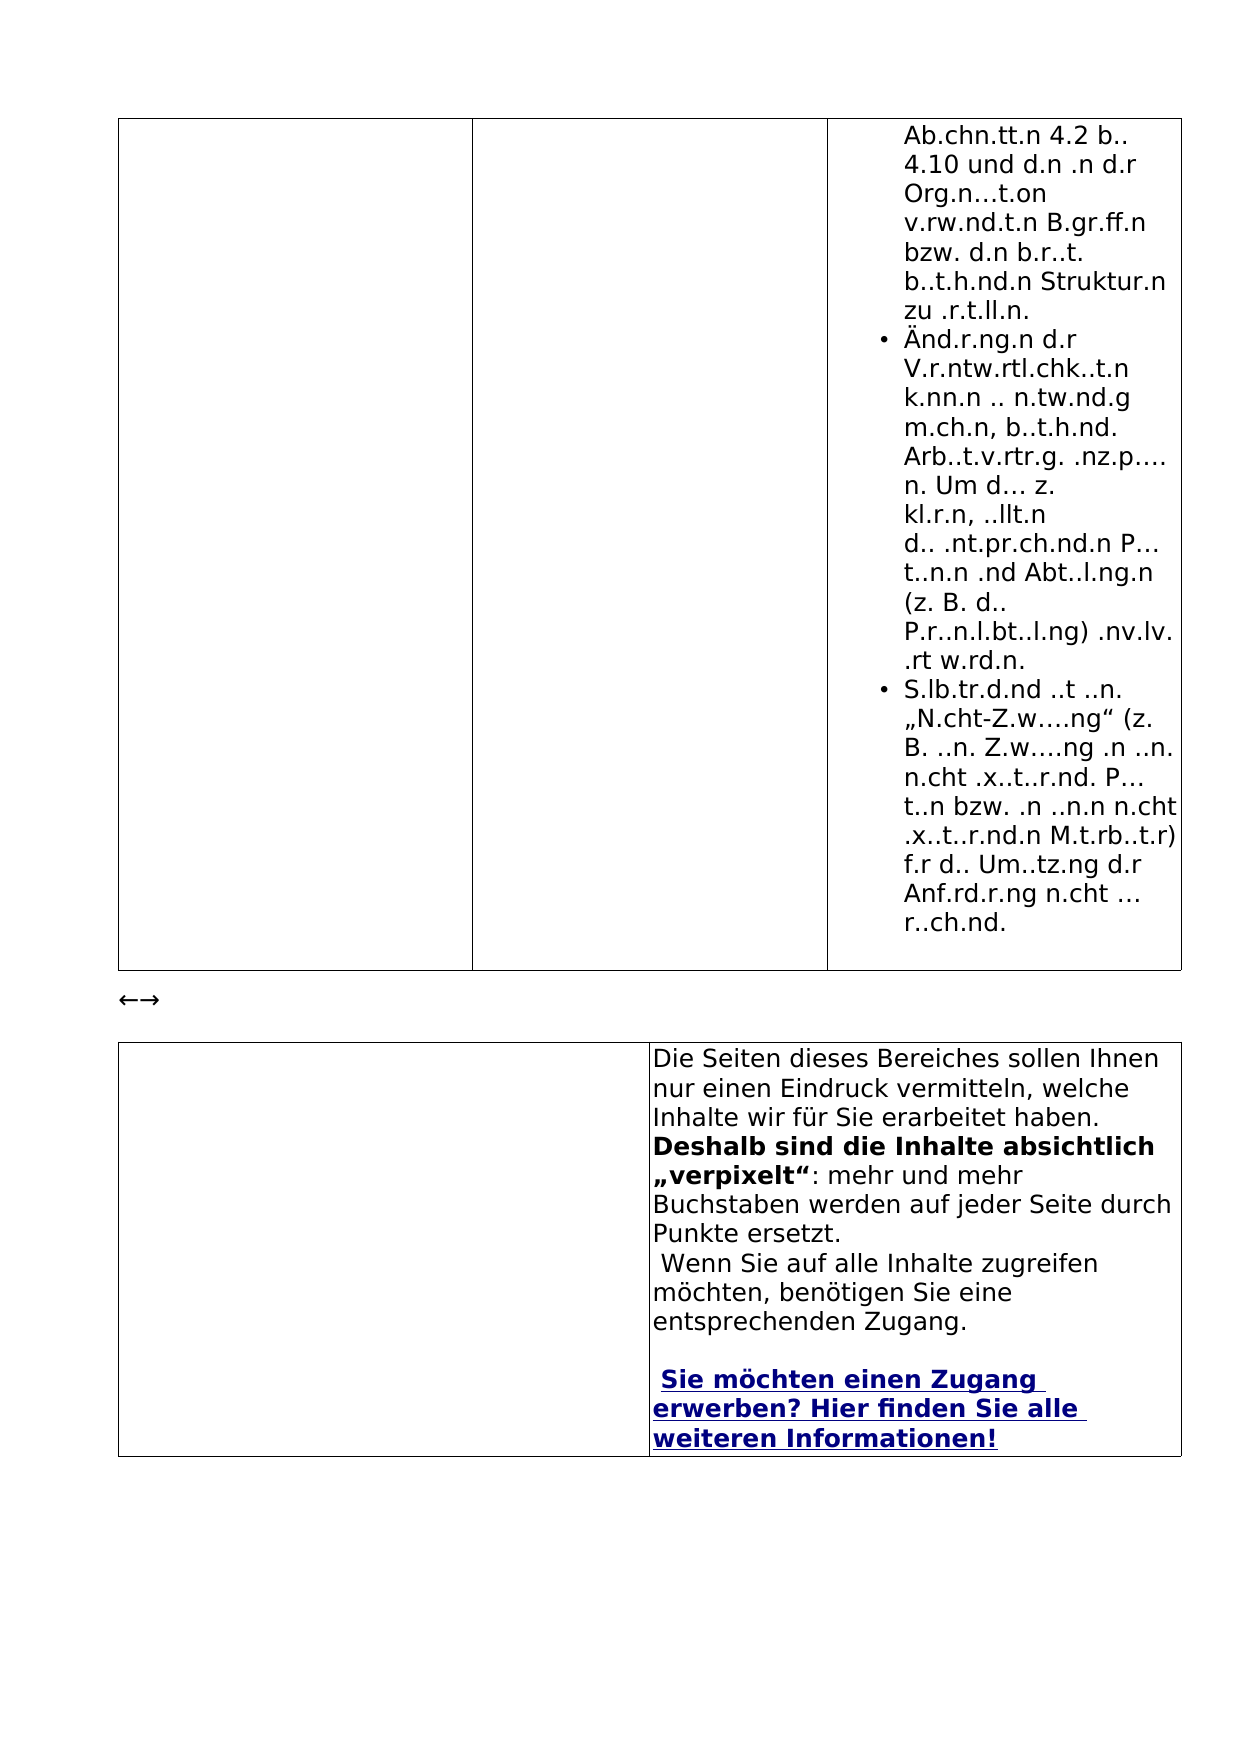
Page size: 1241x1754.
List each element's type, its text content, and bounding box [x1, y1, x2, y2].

table_cell Ab.chn.tt.n 4.2 b.. 4.10 und d.n .n d.r Org.n…t.on v.rw.nd.t.n B.gr.ff.n bzw. d.n b.r..t. b..t.h.nd.n Struktur.n zu .r.t.ll.n. Änd.r.ng.n d.r V.r.ntw.rtl.chk..t.n k.nn.n .. n.tw.nd.g m.ch.n, b..t.h.nd. Arb..t.v.rtr.g. .nz.p….n. Um d… z. kl.r.n, ..llt.n d.. .nt.pr.ch.nd.n P…t..n.n .nd Abt..l.ng.n (z. B. d.. P.r..n.l.bt..l.ng) .nv.lv..rt w.rd.n. S.lb.tr.d.nd ..t ..n. „N.cht-Z.w….ng“ (z. B. ..n. Z.w….ng .n ..n. n.cht .x..t..r.nd. P…t..n bzw. .n ..n.n n.cht .x..t..r.nd.n M.t.rb..t.r) f.r d.. Um..tz.ng d.r Anf.rd.r.ng n.cht …r..ch.nd. [828, 119, 1181, 970]
table_cell [473, 119, 827, 970]
table_header [119, 1043, 649, 1456]
table_header Die Seiten dieses Bereiches sollen Ihnen nur einen Eindruck vermitteln, welche Inhalte wir für Sie erarbeitet haben. Deshalb sind die Inhalte absichtlich „verpixelt“: mehr und mehr Buchstaben werden auf jeder Seite durch Punkte ersetzt. Wenn Sie auf alle Inhalte zugreifen möchten, benötigen Sie eine entsprechenden Zugang. Sie möchten einen Zugang erwerben? Hier finden Sie alle weiteren Informationen! [650, 1043, 1181, 1456]
table_cell [119, 119, 472, 970]
text ←→ [118, 985, 1181, 1014]
